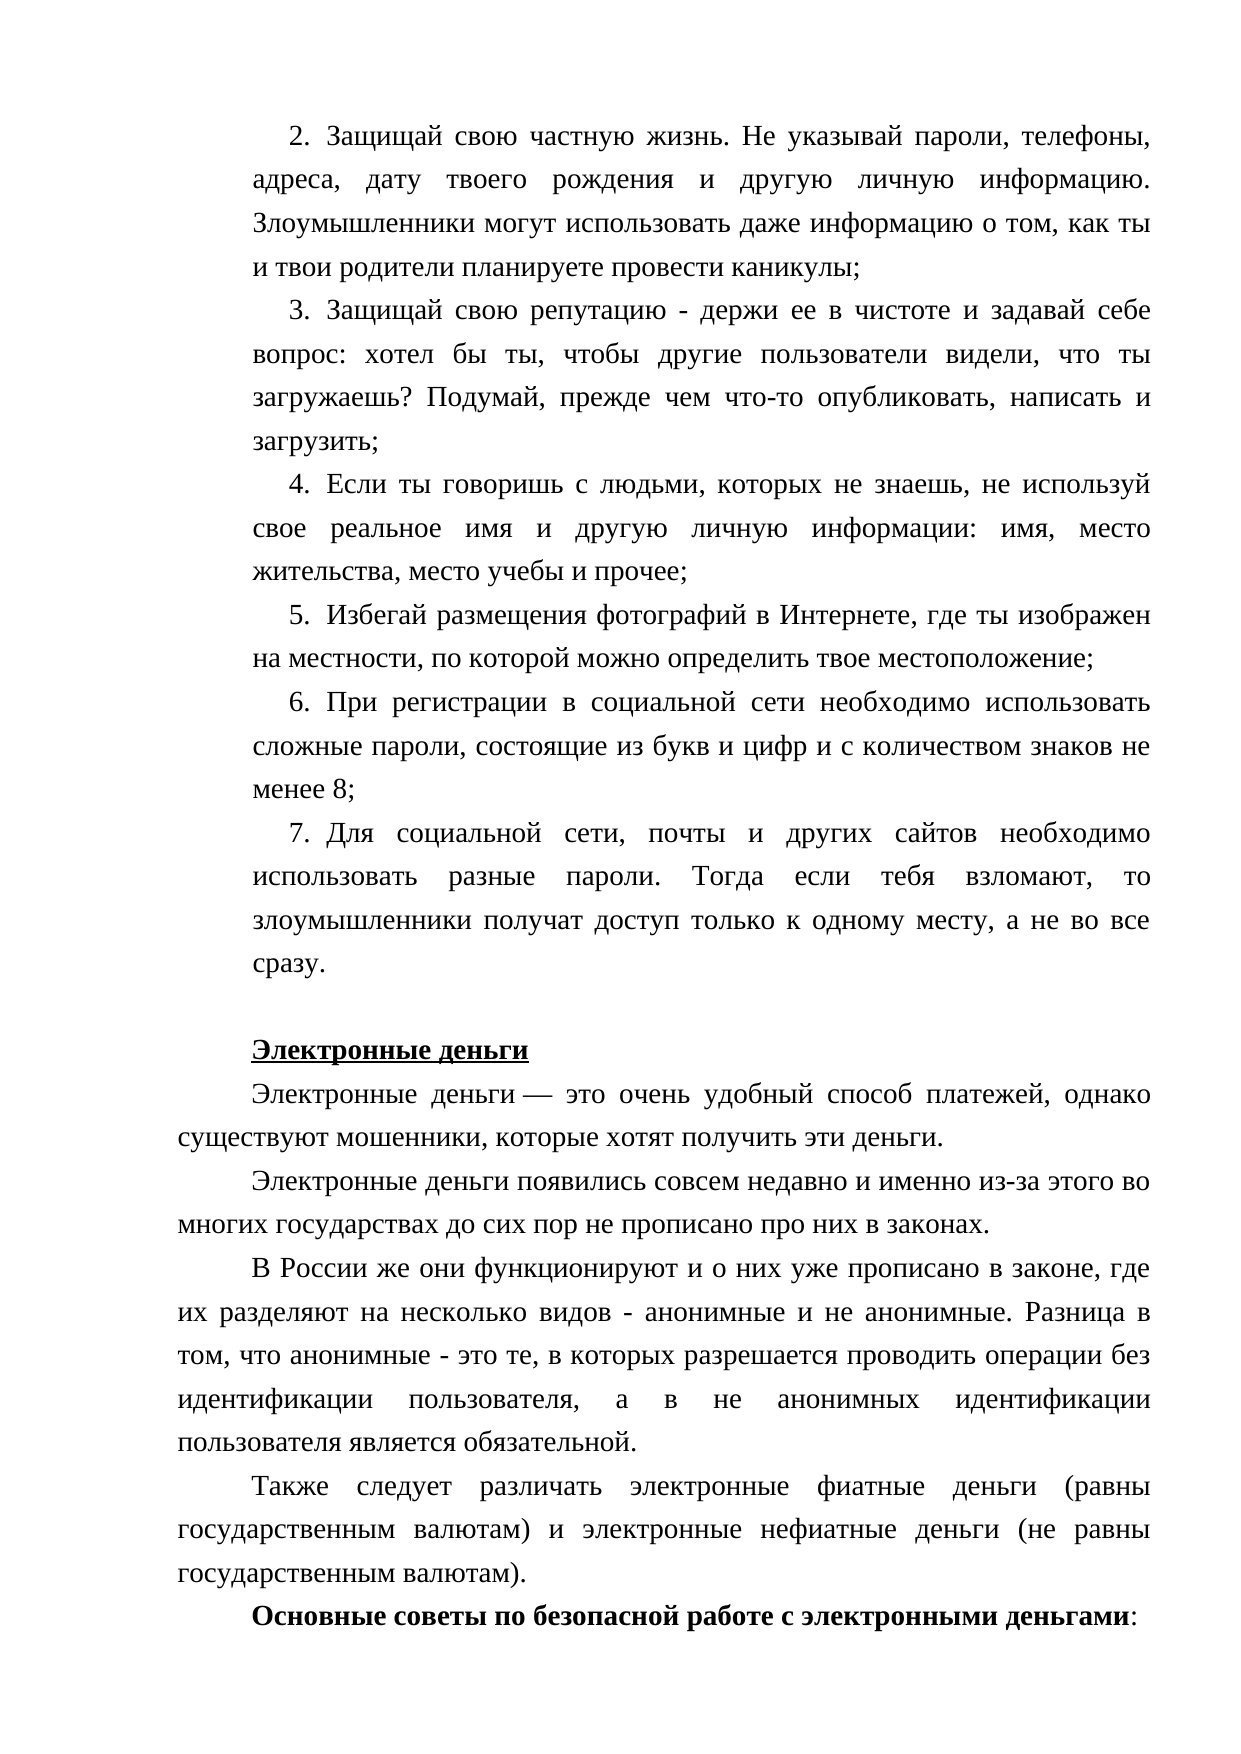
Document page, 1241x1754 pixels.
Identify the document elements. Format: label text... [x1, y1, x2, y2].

text В России же они функционируют и о них уже прописано в законе, где их разделяют на несколько видов - анонимные и не анонимные. Разница в том, что анонимные - это те, в которых разрешается проводить операции без идентификации пользователя, а в не анонимных идентификации пользователя является обязательной. [177, 1250, 1152, 1458]
text Электронные деньги [177, 1032, 1152, 1066]
list Для социальной сети, почты и других сайтов необходимо использовать разные пароли. Тогда если тебя взломают, то злоумышленники получат доступ только к одному месту, а не во все сразу. [215, 815, 1152, 979]
text Основные советы по безопасной работе с электронными деньгами: [177, 1598, 1152, 1632]
list Защищай свою репутацию - держи ее в чистоте и задавай себе вопрос: хотел бы ты, чтобы другие пользователи видели, что ты загружаешь? Подумай, прежде чем что-то опубликовать, написать и загрузить; [215, 292, 1152, 456]
text Электронные деньги — это очень удобный способ платежей, однако существуют мошенники, которые хотят получить эти деньги. [177, 1076, 1152, 1153]
list Если ты говоришь с людьми, которых не знаешь, не используй свое реальное имя и другую личную информации: имя, место жительства, место учебы и прочее; [215, 466, 1152, 587]
list Защищай свою частную жизнь. Не указывай пароли, телефоны, адреса, дату твоего рождения и другую личную информацию. Злоумышленники могут использовать даже информацию о том, как ты и твои родители планируете провести каникулы; [215, 118, 1152, 282]
text Также следует различать электронные фиатные деньги (равны государственным валютам) и электронные нефиатные деньги (не равны государственным валютам). [177, 1468, 1152, 1588]
list При регистрации в социальной сети необходимо использовать сложные пароли, состоящие из букв и цифр и с количеством знаков не менее 8; [215, 684, 1152, 805]
text Электронные деньги появились совсем недавно и именно из-за этого во многих государствах до сих пор не прописано про них в законах. [177, 1163, 1152, 1240]
list Избегай размещения фотографий в Интернете, где ты изображен на местности, по которой можно определить твое местоположение; [215, 597, 1152, 674]
